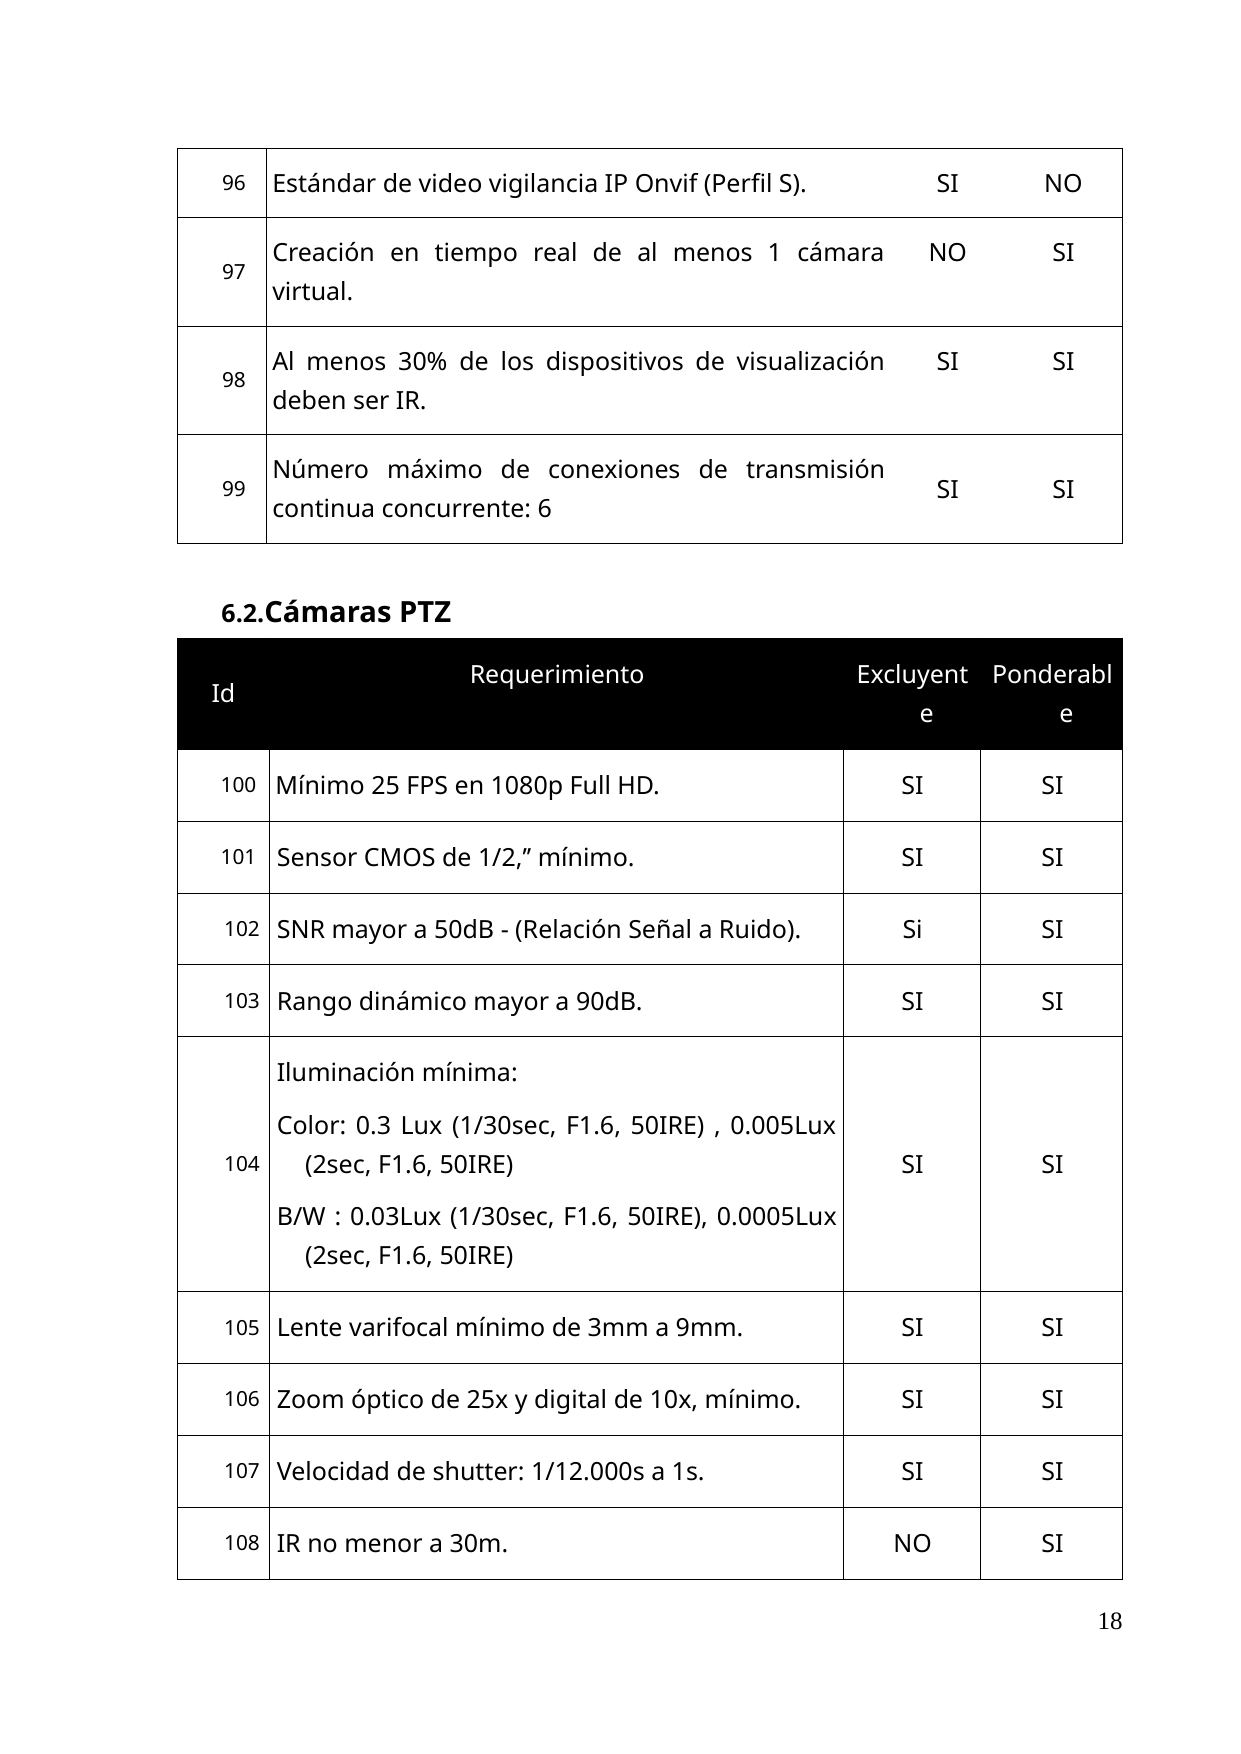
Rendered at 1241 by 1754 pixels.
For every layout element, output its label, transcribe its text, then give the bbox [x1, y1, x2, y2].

table_cell SI [844, 1436, 980, 1507]
table_cell SI [981, 1292, 1122, 1363]
table_cell SI [891, 149, 1004, 217]
table_cell Rango dinámico mayor a 90dB. [270, 965, 843, 1036]
table_cell Si [844, 894, 980, 964]
table_cell [178, 822, 269, 892]
table_cell Número máximo de conexiones de transmisión continua concurrente: 6 [267, 435, 891, 543]
table_cell SI [844, 1037, 980, 1291]
table_cell SNR mayor a 50dB - (Relación Señal a Ruido). [270, 894, 843, 964]
table_cell SI [1004, 435, 1122, 543]
table_cell [178, 1037, 269, 1291]
table_cell Velocidad de shutter: 1/12.000s a 1s. [270, 1436, 843, 1507]
table_cell SI [844, 965, 980, 1036]
table_cell [178, 327, 266, 434]
table_cell Lente varifocal mínimo de 3mm a 9mm. [270, 1292, 843, 1363]
table_cell SI [844, 750, 980, 821]
table_header Requerimiento [270, 639, 843, 749]
table_cell SI [981, 1436, 1122, 1507]
table_cell [178, 1436, 269, 1507]
table_cell SI [981, 822, 1122, 892]
table_cell SI [981, 1508, 1122, 1578]
subtitle Cámaras PTZ [215, 592, 1122, 631]
table_cell SI [891, 327, 1004, 434]
table_cell Zoom óptico de 25x y digital de 10x, mínimo. [270, 1364, 843, 1435]
table_cell [178, 218, 266, 326]
table_cell SI [981, 965, 1122, 1036]
table_cell NO [844, 1508, 980, 1578]
table_cell NO [891, 218, 1004, 326]
table_cell Al menos 30% de los dispositivos de visualización deben ser IR. [267, 327, 891, 434]
table_cell Creación en tiempo real de al menos 1 cámara virtual. [267, 218, 891, 326]
table_cell [178, 965, 269, 1036]
table_header Ponderable [981, 639, 1122, 749]
table_cell SI [1004, 218, 1122, 326]
table_cell Mínimo 25 FPS en 1080p Full HD. [270, 750, 843, 821]
table_cell SI [981, 894, 1122, 964]
table_cell [178, 894, 269, 964]
table_cell NO [1004, 149, 1122, 217]
table_cell IR no menor a 30m. [270, 1508, 843, 1578]
table_cell [178, 1292, 269, 1363]
table_cell SI [981, 1364, 1122, 1435]
table_cell SI [844, 1364, 980, 1435]
table_cell [178, 149, 266, 217]
table_cell [178, 435, 266, 543]
table_cell [178, 1508, 269, 1578]
table_cell SI [981, 1037, 1122, 1291]
table_cell SI [891, 435, 1004, 543]
table_cell SI [1004, 327, 1122, 434]
table_cell Sensor CMOS de 1/2,’’ mínimo. [270, 822, 843, 892]
table_cell [178, 750, 269, 821]
table_cell Iluminación mínima: Color: 0.3 Lux (1/30sec, F1.6, 50IRE) , 0.005Lux (2sec, F1.6, 50IRE) B/W : 0.03Lux (1/30sec, F1.6, 50IRE), 0.0005Lux (2sec, F1.6, 50IRE) [270, 1037, 843, 1291]
table_cell SI [981, 750, 1122, 821]
table_cell Estándar de video vigilancia IP Onvif (Perfil S). [267, 149, 891, 217]
table_header Id [178, 639, 269, 749]
table_header Excluyente [844, 639, 980, 749]
table_cell [178, 1364, 269, 1435]
table_cell SI [844, 1292, 980, 1363]
table_cell SI [844, 822, 980, 892]
